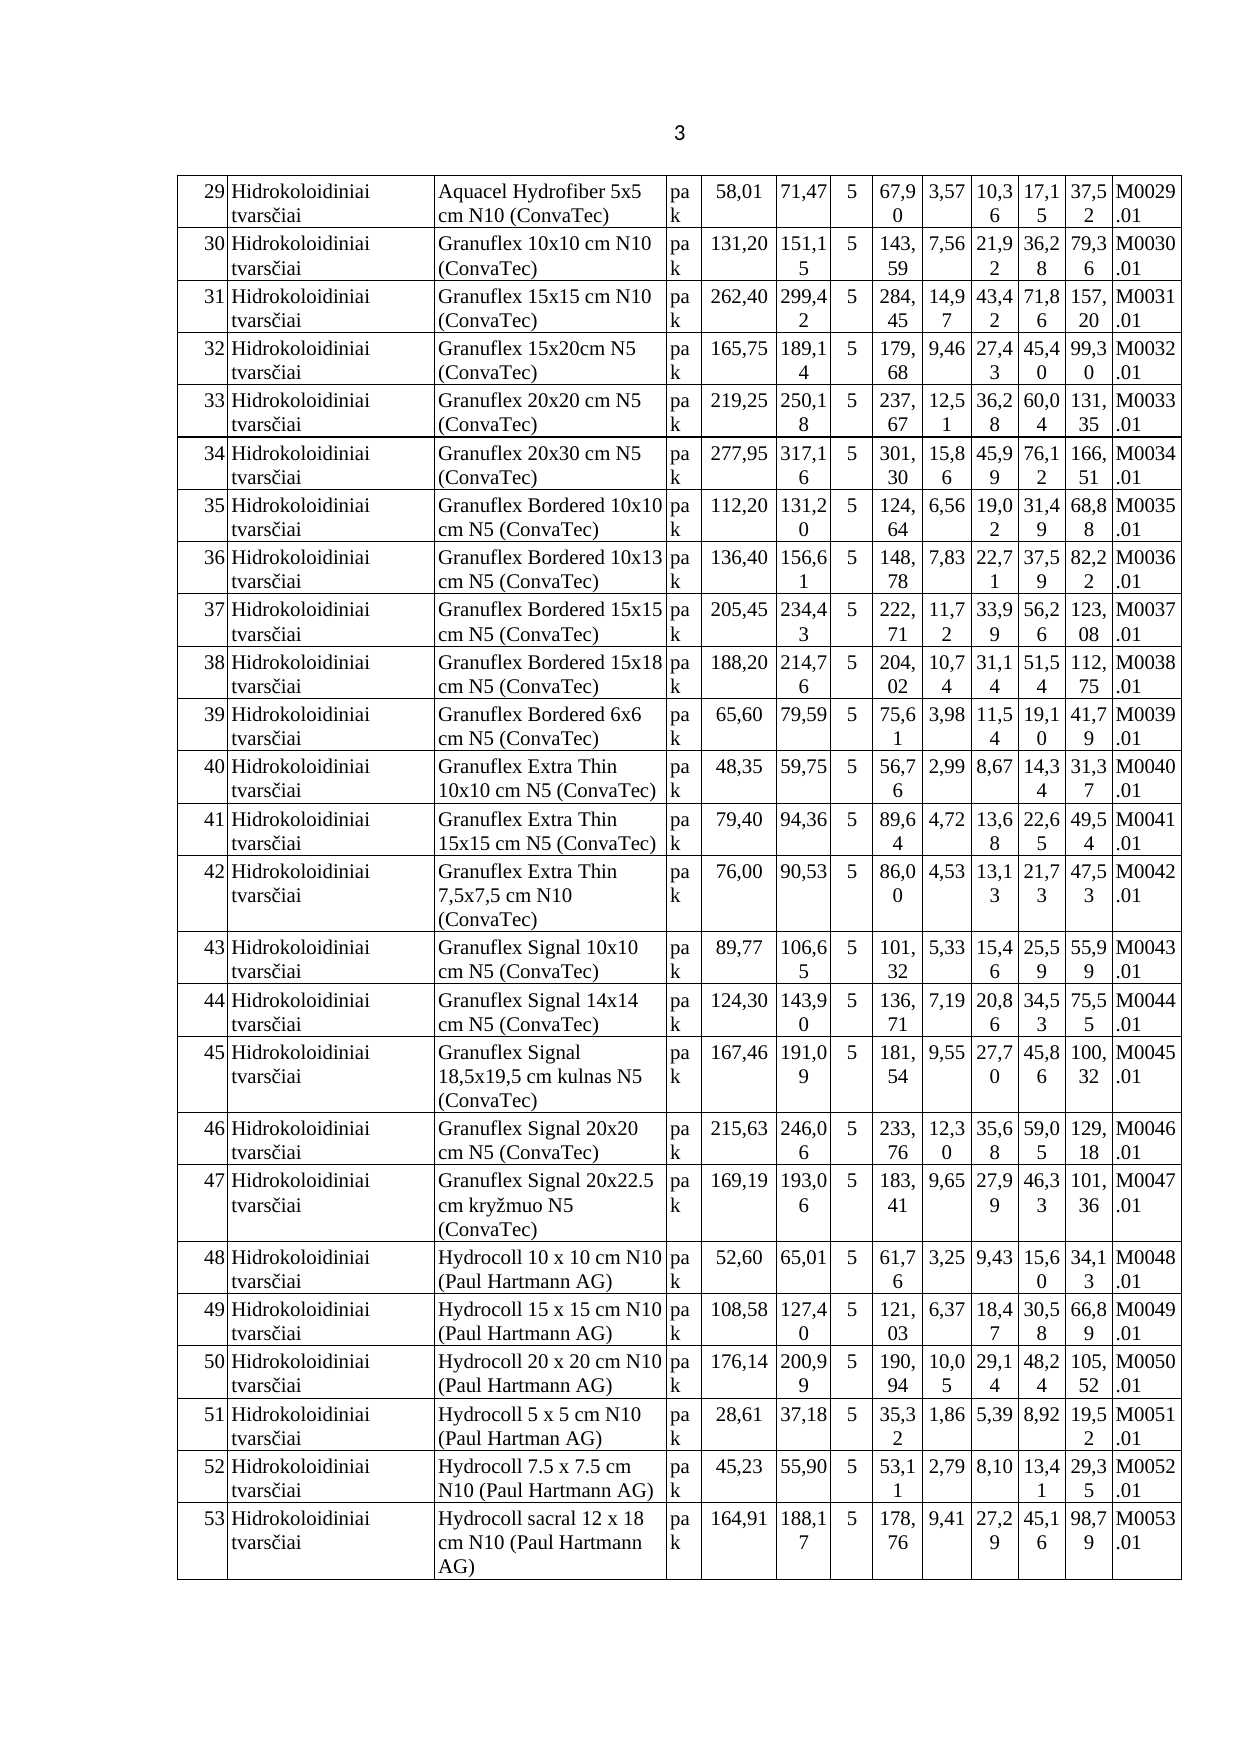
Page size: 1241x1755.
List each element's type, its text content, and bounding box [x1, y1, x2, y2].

table_cell pak [667, 932, 701, 983]
table_cell 5 [831, 1165, 872, 1241]
table_cell 8,92 [1019, 1399, 1065, 1450]
table_cell 14,97 [923, 281, 971, 332]
table_cell pak [667, 542, 701, 593]
table_cell pak [667, 1346, 701, 1397]
table_cell Granuflex Signal 20x22.5 cm kryžmuo N5 (ConvaTec) [435, 1165, 666, 1241]
table_cell 99,30 [1066, 333, 1112, 384]
table_cell 5 [831, 594, 872, 646]
table_cell 15,86 [923, 438, 971, 489]
table_cell 5 [831, 385, 872, 436]
table_cell 6,37 [923, 1294, 971, 1345]
table_cell Hidrokoloidiniai tvarsčiai [228, 647, 434, 698]
table_cell 108,58 [702, 1294, 776, 1345]
table_cell 3,57 [923, 176, 971, 227]
table_cell 43,42 [972, 281, 1018, 332]
table_cell 34 [178, 438, 227, 489]
table_cell 35,68 [972, 1113, 1018, 1164]
table_cell 45,23 [702, 1451, 776, 1502]
table_cell 7,56 [923, 228, 971, 279]
table_cell 4,53 [923, 856, 971, 931]
table_cell 13,68 [972, 804, 1018, 855]
table_cell 277,95 [702, 438, 776, 489]
table_cell Hidrokoloidiniai tvarsčiai [228, 856, 434, 931]
table_cell 13,41 [1019, 1451, 1065, 1502]
table_cell 35,32 [873, 1399, 922, 1450]
table_cell 121,03 [873, 1294, 922, 1345]
table_cell 7,19 [923, 984, 971, 1036]
table_cell 28,61 [702, 1399, 776, 1450]
table_cell 165,75 [702, 333, 776, 384]
table_cell 156,61 [777, 542, 830, 593]
table_cell 5 [831, 751, 872, 802]
table_cell 79,59 [777, 699, 830, 750]
table_cell 5 [831, 1399, 872, 1450]
table_cell 71,86 [1019, 281, 1065, 332]
table_cell 34,13 [1066, 1242, 1112, 1293]
table_cell 129,18 [1066, 1113, 1112, 1164]
table_cell 19,02 [972, 490, 1018, 541]
table_cell 37,18 [777, 1399, 830, 1450]
table_cell 22,65 [1019, 804, 1065, 855]
table_cell Hidrokoloidiniai tvarsčiai [228, 1165, 434, 1241]
table_cell Granuflex 20x30 cm N5 (ConvaTec) [435, 438, 666, 489]
table_cell 37 [178, 594, 227, 646]
table_cell Hidrokoloidiniai tvarsčiai [228, 281, 434, 332]
table_cell 39 [178, 699, 227, 750]
table_cell M0035.01 [1113, 490, 1181, 541]
table_cell 37,52 [1066, 176, 1112, 227]
table_cell 5 [831, 1037, 872, 1112]
table_cell Hidrokoloidiniai tvarsčiai [228, 699, 434, 750]
table_cell 79,40 [702, 804, 776, 855]
table_cell pak [667, 176, 701, 227]
table_cell 100,32 [1066, 1037, 1112, 1112]
table_cell Granuflex Signal 14x14 cm N5 (ConvaTec) [435, 984, 666, 1036]
table_cell Hydrocoll sacral 12 x 18 cm N10 (Paul Hartmann AG) [435, 1503, 666, 1578]
table_cell pak [667, 594, 701, 646]
table_cell 176,14 [702, 1346, 776, 1397]
table_cell 234,43 [777, 594, 830, 646]
table_cell 29 [178, 176, 227, 227]
table_cell 131,20 [777, 490, 830, 541]
table_cell 48,35 [702, 751, 776, 802]
table_cell 12,51 [923, 385, 971, 436]
table_cell M0044.01 [1113, 984, 1181, 1036]
table_cell Hidrokoloidiniai tvarsčiai [228, 490, 434, 541]
table_cell Granuflex Bordered 15x15 cm N5 (ConvaTec) [435, 594, 666, 646]
table_cell 45,16 [1019, 1503, 1065, 1578]
table_cell 22,71 [972, 542, 1018, 593]
table_cell 20,86 [972, 984, 1018, 1036]
table_cell Granuflex Bordered 10x10 cm N5 (ConvaTec) [435, 490, 666, 541]
table_cell Hidrokoloidiniai tvarsčiai [228, 228, 434, 279]
table_cell 191,09 [777, 1037, 830, 1112]
table_cell 5 [831, 932, 872, 983]
table_cell M0042.01 [1113, 856, 1181, 931]
table_cell 13,13 [972, 856, 1018, 931]
table_cell 5 [831, 1503, 872, 1578]
table_cell 51 [178, 1399, 227, 1450]
table_cell 151,15 [777, 228, 830, 279]
table_cell Hidrokoloidiniai tvarsčiai [228, 751, 434, 802]
table_cell 29,14 [972, 1346, 1018, 1397]
table_cell 33,99 [972, 594, 1018, 646]
table_cell Hidrokoloidiniai tvarsčiai [228, 176, 434, 227]
table_cell Hidrokoloidiniai tvarsčiai [228, 1037, 434, 1112]
table_cell 18,47 [972, 1294, 1018, 1345]
table_cell 5 [831, 1294, 872, 1345]
table_cell 48 [178, 1242, 227, 1293]
table_cell 44 [178, 984, 227, 1036]
table_cell Hidrokoloidiniai tvarsčiai [228, 333, 434, 384]
table_cell 43 [178, 932, 227, 983]
table_cell 30,58 [1019, 1294, 1065, 1345]
table_cell 237,67 [873, 385, 922, 436]
table_cell M0051.01 [1113, 1399, 1181, 1450]
table_cell 82,22 [1066, 542, 1112, 593]
table_cell 34,53 [1019, 984, 1065, 1036]
table_cell 79,36 [1066, 228, 1112, 279]
table_cell M0037.01 [1113, 594, 1181, 646]
table_cell 131,35 [1066, 385, 1112, 436]
table_cell pak [667, 856, 701, 931]
table_cell 75,55 [1066, 984, 1112, 1036]
table_cell 5 [831, 984, 872, 1036]
table_cell 7,83 [923, 542, 971, 593]
table_cell 55,99 [1066, 932, 1112, 983]
table_cell 148,78 [873, 542, 922, 593]
table_cell Granuflex Signal 18,5x19,5 cm kulnas N5 (ConvaTec) [435, 1037, 666, 1112]
table_cell Granuflex Signal 10x10 cm N5 (ConvaTec) [435, 932, 666, 983]
table_cell M0041.01 [1113, 804, 1181, 855]
table_cell 222,71 [873, 594, 922, 646]
table_cell 143,90 [777, 984, 830, 1036]
table_cell 65,01 [777, 1242, 830, 1293]
table_cell 157,20 [1066, 281, 1112, 332]
table_cell M0039.01 [1113, 699, 1181, 750]
table_cell Hidrokoloidiniai tvarsčiai [228, 984, 434, 1036]
table_cell Granuflex Extra Thin 7,5x7,5 cm N10 (ConvaTec) [435, 856, 666, 931]
table_cell Hydrocoll 10 x 10 cm N10 (Paul Hartmann AG) [435, 1242, 666, 1293]
table_cell 299,42 [777, 281, 830, 332]
table_cell 21,73 [1019, 856, 1065, 931]
table_cell 49 [178, 1294, 227, 1345]
table_cell pak [667, 1451, 701, 1502]
table_cell 15,46 [972, 932, 1018, 983]
table_cell 205,45 [702, 594, 776, 646]
table_cell 53,11 [873, 1451, 922, 1502]
table_cell M0053.01 [1113, 1503, 1181, 1578]
table_cell 19,52 [1066, 1399, 1112, 1450]
table_cell pak [667, 1113, 701, 1164]
table_cell 47,53 [1066, 856, 1112, 931]
table_cell Aquacel Hydrofiber 5x5 cm N10 (ConvaTec) [435, 176, 666, 227]
table_cell 112,20 [702, 490, 776, 541]
table_cell 11,72 [923, 594, 971, 646]
table_cell 32 [178, 333, 227, 384]
table_cell 5 [831, 1242, 872, 1293]
table_cell pak [667, 1242, 701, 1293]
table_cell Hidrokoloidiniai tvarsčiai [228, 1503, 434, 1578]
table_cell M0045.01 [1113, 1037, 1181, 1112]
table_cell Hidrokoloidiniai tvarsčiai [228, 1451, 434, 1502]
table_cell Hydrocoll 15 x 15 cm N10 (Paul Hartmann AG) [435, 1294, 666, 1345]
table_cell Hidrokoloidiniai tvarsčiai [228, 1113, 434, 1164]
table_cell 27,99 [972, 1165, 1018, 1241]
table_cell 94,36 [777, 804, 830, 855]
table_cell 189,14 [777, 333, 830, 384]
table_cell 200,99 [777, 1346, 830, 1397]
table_cell Granuflex Signal 20x20 cm N5 (ConvaTec) [435, 1113, 666, 1164]
table_cell 5 [831, 1451, 872, 1502]
table_cell 6,56 [923, 490, 971, 541]
table_cell 183,41 [873, 1165, 922, 1241]
table_cell 71,47 [777, 176, 830, 227]
table_cell 5,39 [972, 1399, 1018, 1450]
table_cell 101,32 [873, 932, 922, 983]
table_cell 36,28 [972, 385, 1018, 436]
table_cell 35 [178, 490, 227, 541]
table_cell pak [667, 984, 701, 1036]
table_cell 21,92 [972, 228, 1018, 279]
table_cell 5,33 [923, 932, 971, 983]
table_cell Hidrokoloidiniai tvarsčiai [228, 594, 434, 646]
table_cell 15,60 [1019, 1242, 1065, 1293]
table_cell 164,91 [702, 1503, 776, 1578]
table_cell 188,17 [777, 1503, 830, 1578]
table_cell 45 [178, 1037, 227, 1112]
table_cell 11,54 [972, 699, 1018, 750]
table_cell 42 [178, 856, 227, 931]
table_cell 45,99 [972, 438, 1018, 489]
table_cell 284,45 [873, 281, 922, 332]
table_cell 5 [831, 647, 872, 698]
table_cell Hydrocoll 20 x 20 cm N10 (Paul Hartmann AG) [435, 1346, 666, 1397]
table_cell M0048.01 [1113, 1242, 1181, 1293]
table_cell 46 [178, 1113, 227, 1164]
table_cell 67,90 [873, 176, 922, 227]
table_cell 36,28 [1019, 228, 1065, 279]
table_cell 188,20 [702, 647, 776, 698]
table_cell 9,46 [923, 333, 971, 384]
table_cell 5 [831, 281, 872, 332]
table_cell pak [667, 804, 701, 855]
table_cell 190,94 [873, 1346, 922, 1397]
table_cell 41 [178, 804, 227, 855]
table_cell 169,19 [702, 1165, 776, 1241]
table_cell 41,79 [1066, 699, 1112, 750]
table_cell M0047.01 [1113, 1165, 1181, 1241]
table_cell Granuflex Extra Thin 15x15 cm N5 (ConvaTec) [435, 804, 666, 855]
table_cell 136,40 [702, 542, 776, 593]
table_cell 27,43 [972, 333, 1018, 384]
table_cell M0031.01 [1113, 281, 1181, 332]
table_cell 27,29 [972, 1503, 1018, 1578]
table_cell Hydrocoll 5 x 5 cm N10 (Paul Hartman AG) [435, 1399, 666, 1450]
table_cell 60,04 [1019, 385, 1065, 436]
table_cell M0040.01 [1113, 751, 1181, 802]
table_cell Granuflex 15x20cm N5 (ConvaTec) [435, 333, 666, 384]
table_cell 5 [831, 438, 872, 489]
table_cell 58,01 [702, 176, 776, 227]
table_cell M0029.01 [1113, 176, 1181, 227]
table_cell 52,60 [702, 1242, 776, 1293]
table_cell Hydrocoll 7.5 x 7.5 cm N10 (Paul Hartmann AG) [435, 1451, 666, 1502]
table_cell 131,20 [702, 228, 776, 279]
table_cell 10,36 [972, 176, 1018, 227]
table_cell 27,70 [972, 1037, 1018, 1112]
table_cell Granuflex 15x15 cm N10 (ConvaTec) [435, 281, 666, 332]
table_cell 317,16 [777, 438, 830, 489]
table_cell 204,02 [873, 647, 922, 698]
table_cell 52 [178, 1451, 227, 1502]
table_cell 8,10 [972, 1451, 1018, 1502]
table_cell M0036.01 [1113, 542, 1181, 593]
table_cell pak [667, 438, 701, 489]
table_cell 98,79 [1066, 1503, 1112, 1578]
table_cell M0030.01 [1113, 228, 1181, 279]
table_cell 10,74 [923, 647, 971, 698]
table_cell 5 [831, 490, 872, 541]
table_cell M0046.01 [1113, 1113, 1181, 1164]
table_cell 86,00 [873, 856, 922, 931]
table_cell M0050.01 [1113, 1346, 1181, 1397]
table_cell 9,41 [923, 1503, 971, 1578]
table_cell 17,15 [1019, 176, 1065, 227]
table_cell 5 [831, 856, 872, 931]
table_cell pak [667, 647, 701, 698]
table_cell 51,54 [1019, 647, 1065, 698]
table_cell 5 [831, 542, 872, 593]
table_cell 5 [831, 804, 872, 855]
table_cell 59,75 [777, 751, 830, 802]
table_cell 112,75 [1066, 647, 1112, 698]
table_cell 127,40 [777, 1294, 830, 1345]
table_cell 143,59 [873, 228, 922, 279]
table_cell 123,08 [1066, 594, 1112, 646]
table_cell Granuflex 20x20 cm N5 (ConvaTec) [435, 385, 666, 436]
table_cell 45,40 [1019, 333, 1065, 384]
table_cell 37,59 [1019, 542, 1065, 593]
table_cell 250,18 [777, 385, 830, 436]
table_cell 136,71 [873, 984, 922, 1036]
table_cell 193,06 [777, 1165, 830, 1241]
table_cell 48,24 [1019, 1346, 1065, 1397]
table_cell 55,90 [777, 1451, 830, 1502]
table_cell 8,67 [972, 751, 1018, 802]
table_cell pak [667, 228, 701, 279]
table_cell 2,79 [923, 1451, 971, 1502]
table_cell 167,46 [702, 1037, 776, 1112]
table_cell M0034.01 [1113, 438, 1181, 489]
table_cell 50 [178, 1346, 227, 1397]
table_cell 5 [831, 699, 872, 750]
table_cell pak [667, 751, 701, 802]
table_cell 246,06 [777, 1113, 830, 1164]
table_cell Granuflex Bordered 6x6 cm N5 (ConvaTec) [435, 699, 666, 750]
table_cell pak [667, 699, 701, 750]
table_cell 12,30 [923, 1113, 971, 1164]
table_cell pak [667, 385, 701, 436]
table_cell 14,34 [1019, 751, 1065, 802]
table_cell M0049.01 [1113, 1294, 1181, 1345]
table_cell M0043.01 [1113, 932, 1181, 983]
table_cell 76,12 [1019, 438, 1065, 489]
table_cell M0052.01 [1113, 1451, 1181, 1502]
table_cell Hidrokoloidiniai tvarsčiai [228, 1346, 434, 1397]
table_cell Hidrokoloidiniai tvarsčiai [228, 385, 434, 436]
table_cell 75,61 [873, 699, 922, 750]
table_cell 68,88 [1066, 490, 1112, 541]
table_cell 179,68 [873, 333, 922, 384]
table_cell 4,72 [923, 804, 971, 855]
table_cell 5 [831, 176, 872, 227]
table_cell 5 [831, 1346, 872, 1397]
table_cell 3,98 [923, 699, 971, 750]
table_cell pak [667, 490, 701, 541]
table_cell 2,99 [923, 751, 971, 802]
table_cell Hidrokoloidiniai tvarsčiai [228, 932, 434, 983]
table_cell 90,53 [777, 856, 830, 931]
table_cell 31 [178, 281, 227, 332]
table_cell 45,86 [1019, 1037, 1065, 1112]
table_cell 5 [831, 1113, 872, 1164]
table_cell 105,52 [1066, 1346, 1112, 1397]
table_cell 178,76 [873, 1503, 922, 1578]
table_cell 59,05 [1019, 1113, 1065, 1164]
table_cell 106,65 [777, 932, 830, 983]
table_cell 124,30 [702, 984, 776, 1036]
table_cell 31,14 [972, 647, 1018, 698]
table_cell 214,76 [777, 647, 830, 698]
table_cell 19,10 [1019, 699, 1065, 750]
table_cell 38 [178, 647, 227, 698]
table_cell 181,54 [873, 1037, 922, 1112]
table_cell pak [667, 1037, 701, 1112]
table_cell pak [667, 1399, 701, 1450]
table_cell 89,77 [702, 932, 776, 983]
table_cell 262,40 [702, 281, 776, 332]
table_cell 5 [831, 333, 872, 384]
table_cell 9,43 [972, 1242, 1018, 1293]
table_cell M0032.01 [1113, 333, 1181, 384]
table_cell pak [667, 1165, 701, 1241]
table_cell 9,55 [923, 1037, 971, 1112]
table_cell 53 [178, 1503, 227, 1578]
table_cell Hidrokoloidiniai tvarsčiai [228, 1242, 434, 1293]
table_cell 29,35 [1066, 1451, 1112, 1502]
table_cell 61,76 [873, 1242, 922, 1293]
table_cell Granuflex 10x10 cm N10 (ConvaTec) [435, 228, 666, 279]
table_cell 47 [178, 1165, 227, 1241]
table_cell 65,60 [702, 699, 776, 750]
table_cell 5 [831, 228, 872, 279]
table_cell 3,25 [923, 1242, 971, 1293]
table_cell 31,49 [1019, 490, 1065, 541]
table_cell 56,26 [1019, 594, 1065, 646]
table_cell 31,37 [1066, 751, 1112, 802]
table_cell pak [667, 333, 701, 384]
table_cell Hidrokoloidiniai tvarsčiai [228, 438, 434, 489]
table_cell 49,54 [1066, 804, 1112, 855]
table_cell 10,05 [923, 1346, 971, 1397]
table_cell 1,86 [923, 1399, 971, 1450]
table_cell 219,25 [702, 385, 776, 436]
table_cell pak [667, 281, 701, 332]
table_cell Hidrokoloidiniai tvarsčiai [228, 1294, 434, 1345]
table_cell Granuflex Bordered 15x18 cm N5 (ConvaTec) [435, 647, 666, 698]
table_cell Hidrokoloidiniai tvarsčiai [228, 804, 434, 855]
table_cell Hidrokoloidiniai tvarsčiai [228, 1399, 434, 1450]
table_cell 30 [178, 228, 227, 279]
table_cell 124,64 [873, 490, 922, 541]
table_cell Hidrokoloidiniai tvarsčiai [228, 542, 434, 593]
table_cell 301,30 [873, 438, 922, 489]
table_cell 36 [178, 542, 227, 593]
table_cell 166,51 [1066, 438, 1112, 489]
table_cell 215,63 [702, 1113, 776, 1164]
table_cell 66,89 [1066, 1294, 1112, 1345]
table_cell 46,33 [1019, 1165, 1065, 1241]
table_cell 9,65 [923, 1165, 971, 1241]
table_cell Granuflex Extra Thin 10x10 cm N5 (ConvaTec) [435, 751, 666, 802]
table_cell 89,64 [873, 804, 922, 855]
table_cell M0033.01 [1113, 385, 1181, 436]
table_cell pak [667, 1294, 701, 1345]
table_cell 76,00 [702, 856, 776, 931]
table_cell M0038.01 [1113, 647, 1181, 698]
table_cell 25,59 [1019, 932, 1065, 983]
table_cell 101,36 [1066, 1165, 1112, 1241]
table_cell Granuflex Bordered 10x13 cm N5 (ConvaTec) [435, 542, 666, 593]
table_cell 233,76 [873, 1113, 922, 1164]
table_cell pak [667, 1503, 701, 1578]
table_cell 40 [178, 751, 227, 802]
table_cell 33 [178, 385, 227, 436]
table_cell 56,76 [873, 751, 922, 802]
